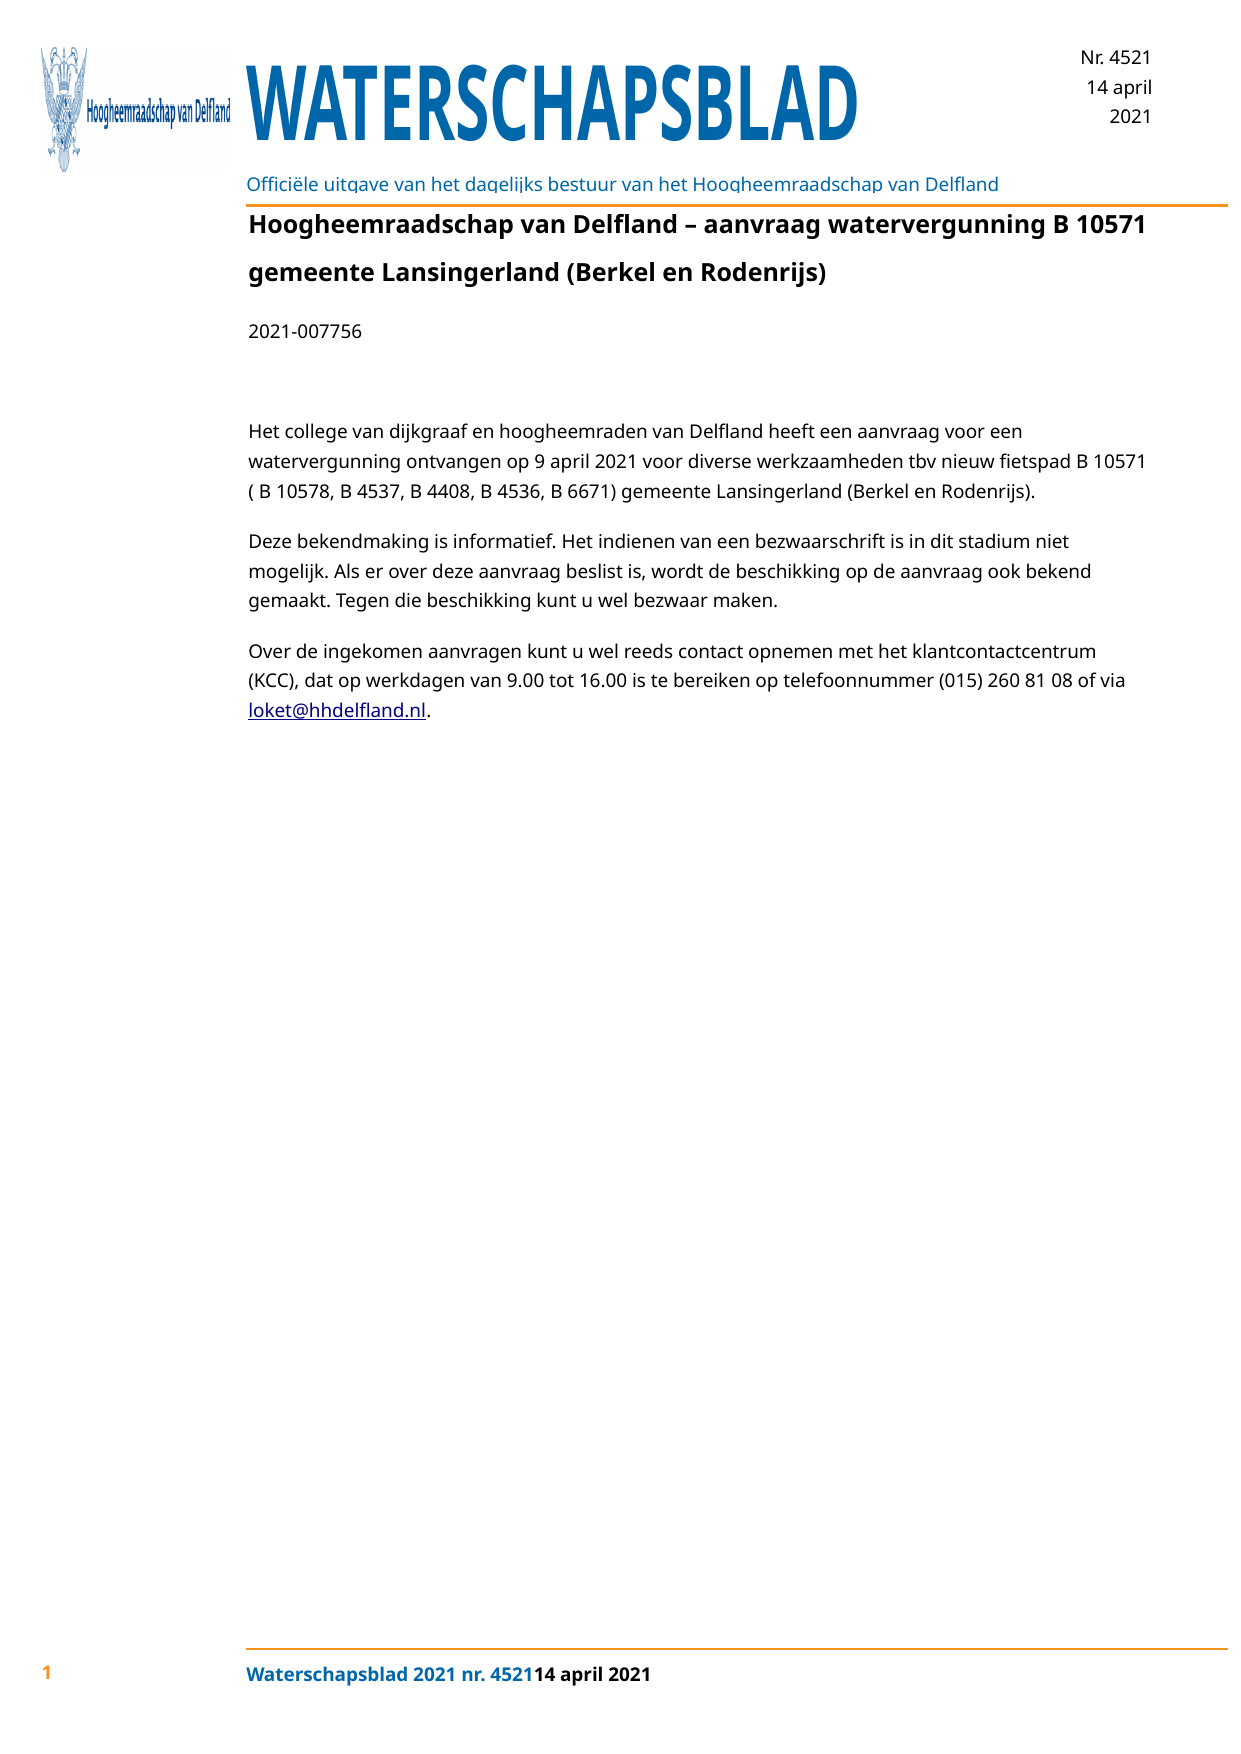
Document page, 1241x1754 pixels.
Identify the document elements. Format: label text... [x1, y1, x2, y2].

text 2021-007756 [248, 318, 1152, 344]
text Hoogheemraadschap van Delfland – aanvraag watervergunning B 10571 gemeente Lansingerland (Berkel en Rodenrijs) [248, 207, 1152, 288]
text Over de ingekomen aanvragen kunt u wel reeds contact opnemen met het klantcontactcentrum (KCC), dat op werkdagen van 9.00 tot 16.00 is te bereiken op telefoonnummer (015) 260 81 08 of via loket@hhdelfland.nl. [248, 638, 1152, 723]
picture [41, 47, 231, 172]
text Deze bekendmaking is informatief. Het indienen van een bezwaarschrift is in dit stadium niet mogelijk. Als er over deze aanvraag beslist is, wordt de beschikking op de aanvraag ook bekend gemaakt. Tegen die beschikking kunt u wel bezwaar maken. [248, 528, 1152, 613]
text Het college van dijkgraaf en hoogheemraden van Delfland heeft een aanvraag voor een watervergunning ontvangen op 9 april 2021 voor diverse werkzaamheden tbv nieuw fietspad B 10571 ( B 10578, B 4537, B 4408, B 4536, B 6671) gemeente Lansingerland (Berkel en Rodenrijs). [248, 419, 1152, 504]
